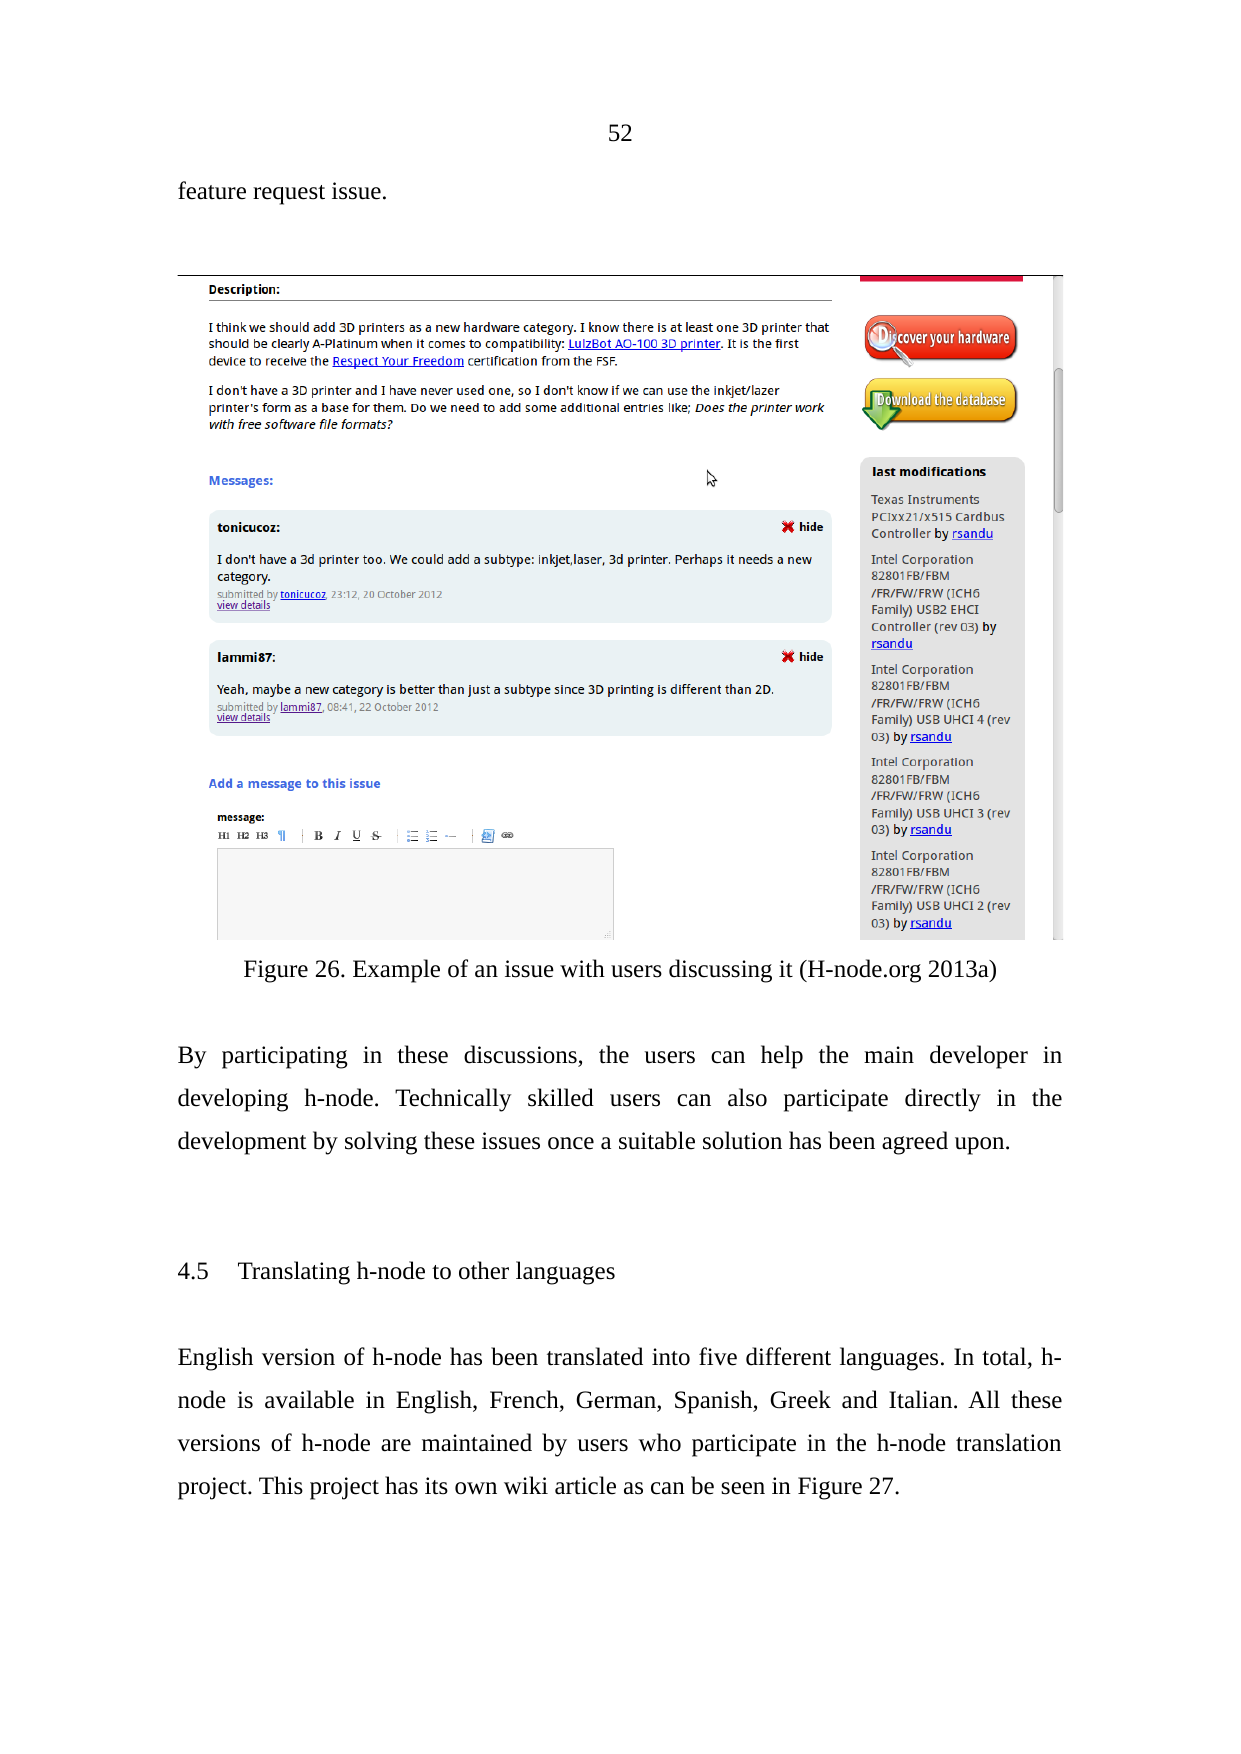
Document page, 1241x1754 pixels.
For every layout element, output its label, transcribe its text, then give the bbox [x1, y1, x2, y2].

subtitle Translating h-node to other languages [177, 1256, 1063, 1284]
text By participating in these discussions, the users can help the main developer in developing h-node. Technically skilled users can also participate directly in the development by solving these issues once a suitable solution has been agreed upon. [177, 1040, 1063, 1155]
picture [177, 275, 1064, 940]
text Figure 26. Example of an issue with users discussing it (H-node.org 2013a) [177, 940, 1063, 983]
text feature request issue. [177, 176, 1063, 205]
text English version of h-node has been translated into five different languages. In total, h-node is available in English, French, German, Spanish, Greek and Italian. All these versions of h-node are maintained by users who participate in the h-node translation project. This project has its own wiki article as can be seen in Figure 27. [177, 1342, 1063, 1500]
